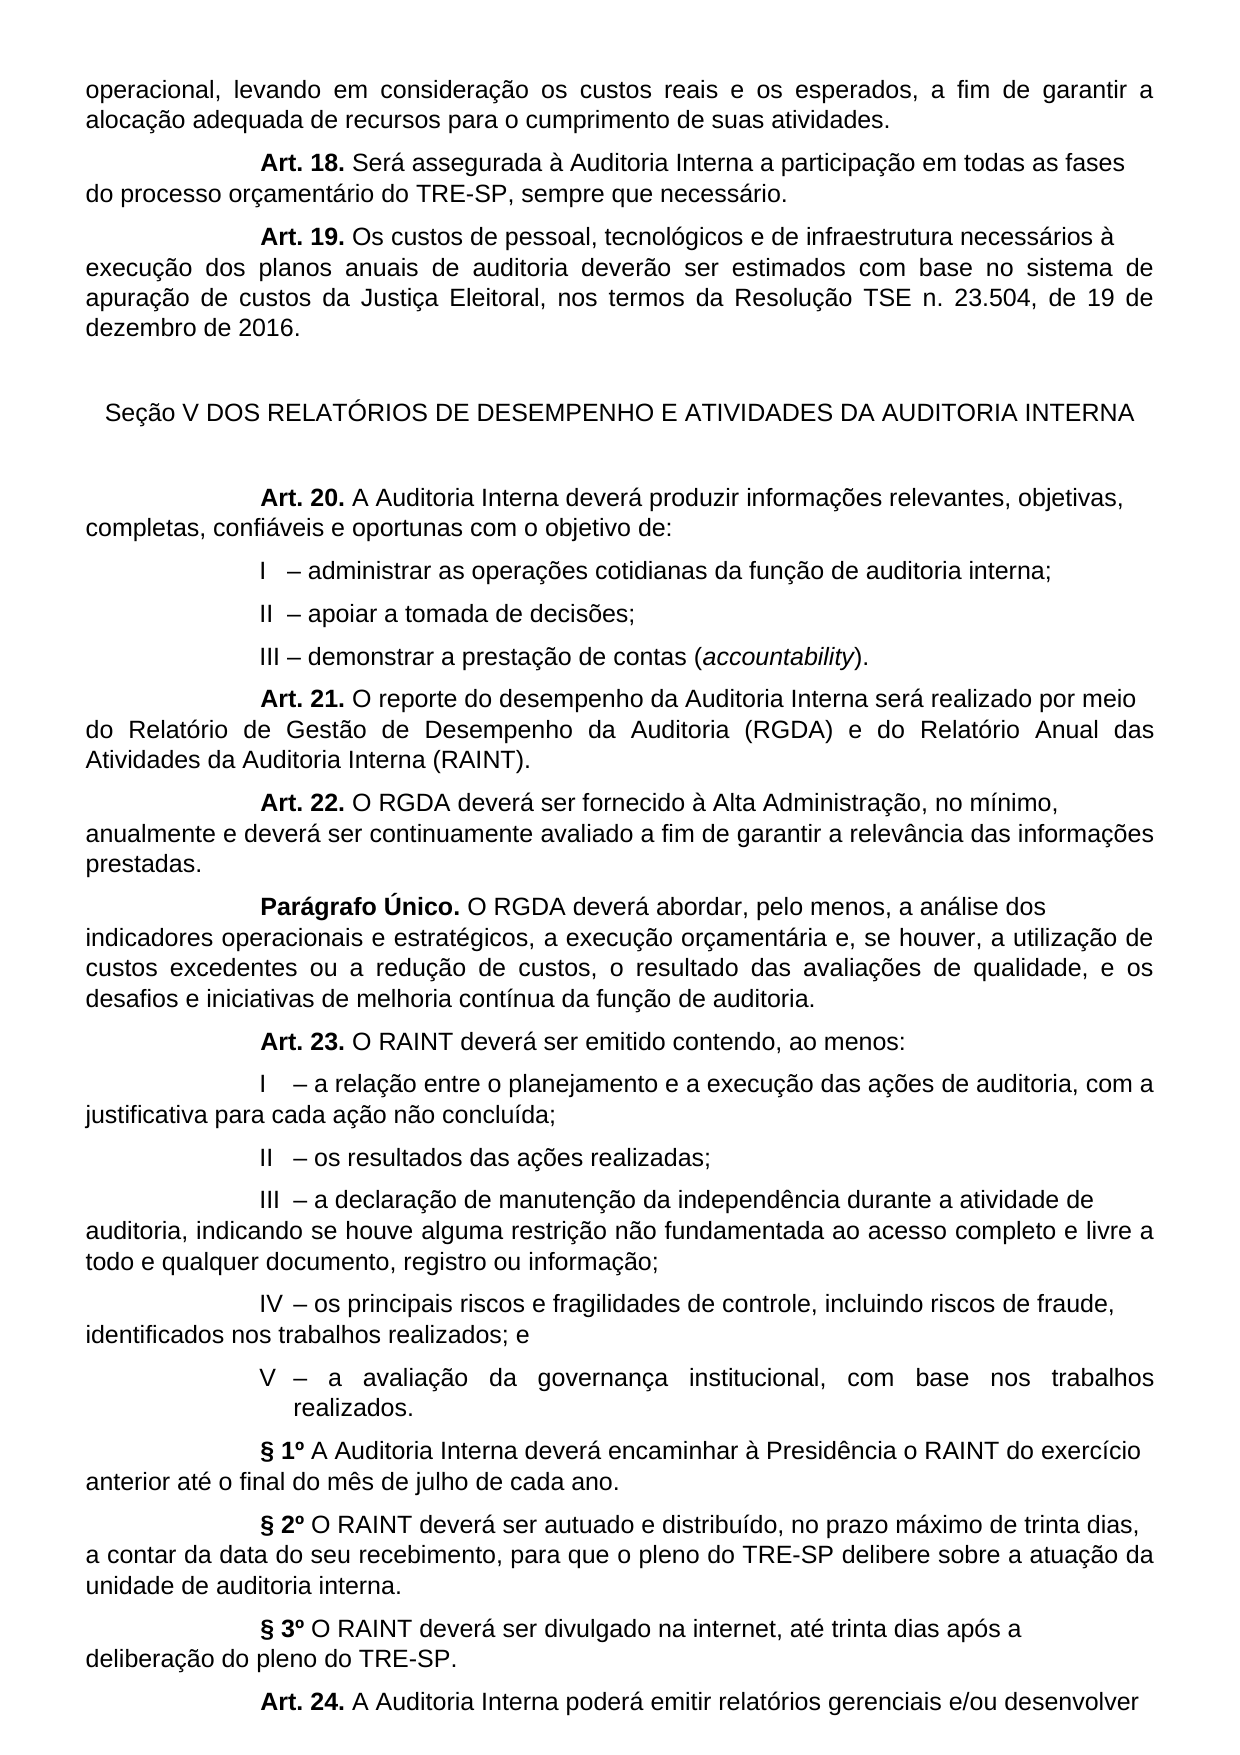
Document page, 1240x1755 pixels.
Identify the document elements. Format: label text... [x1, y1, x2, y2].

text Art. 23. O RAINT deverá ser emitido contendo, ao menos: [260, 1027, 1156, 1055]
text anterior até o final do mês de julho de cada ano. [85, 1467, 1156, 1496]
text justificativa para cada ação não concluída; [85, 1100, 1156, 1129]
text a contar da data do seu recebimento, para que o pleno do TRE-SP delibere sobre a atuação da unidade de auditoria interna. [85, 1541, 1156, 1600]
text auditoria, indicando se houve alguma restrição não fundamentada ao acesso completo e livre a todo e qualquer documento, registro ou informação; [85, 1216, 1156, 1276]
text Art. 24. A Auditoria Interna poderá emitir relatórios gerenciais e/ou desenvolver [260, 1687, 1156, 1716]
list – apoiar a tomada de decisões; [259, 599, 1156, 628]
subtitle Seção V DOS RELATÓRIOS DE DESEMPENHO E ATIVIDADES DA AUDITORIA INTERNA [75, 398, 1164, 427]
list – a avaliação da governança institucional, com base nos trabalhos realizados. [259, 1363, 1156, 1422]
text do processo orçamentário do TRE-SP, sempre que necessário. [85, 179, 1156, 208]
text § 2º O RAINT deverá ser autuado e distribuído, no prazo máximo de trinta dias, [260, 1510, 1156, 1538]
text completas, confiáveis e oportunas com o objetivo de: [85, 513, 1156, 542]
text Art. 21. O reporte do desempenho da Auditoria Interna será realizado por meio [260, 684, 1156, 713]
text Parágrafo Único. O RGDA deverá abordar, pelo menos, a análise dos [260, 892, 1156, 921]
text Art. 20. A Auditoria Interna deverá produzir informações relevantes, objetivas, [260, 483, 1156, 511]
text operacional, levando em consideração os custos reais e os esperados, a fim de garantir a alocação adequada de recursos para o cumprimento de suas atividades. [85, 75, 1156, 134]
text § 3º O RAINT deverá ser divulgado na internet, até trinta dias após a [260, 1614, 1156, 1642]
text deliberação do pleno do TRE-SP. [85, 1644, 1156, 1673]
list – a declaração de manutenção da independência durante a atividade de [259, 1186, 1156, 1214]
text identificados nos trabalhos realizados; e [85, 1320, 1156, 1349]
list – administrar as operações cotidianas da função de auditoria interna; [259, 556, 1156, 585]
text Art. 22. O RGDA deverá ser fornecido à Alta Administração, no mínimo, [260, 788, 1156, 817]
list – os resultados das ações realizadas; [259, 1143, 1156, 1172]
text indicadores operacionais e estratégicos, a execução orçamentária e, se houver, a utilização de custos excedentes ou a redução de custos, o resultado das avaliações de qualidade, e os desafios e iniciativas de melhoria contínua da função de auditoria. [85, 923, 1156, 1013]
list – os principais riscos e fragilidades de controle, incluindo riscos de fraude, [259, 1289, 1156, 1318]
list – demonstrar a prestação de contas (accountability). [259, 642, 1156, 670]
text anualmente e deverá ser continuamente avaliado a fim de garantir a relevância das informações prestadas. [85, 819, 1156, 878]
text Art. 18. Será assegurada à Auditoria Interna a participação em todas as fases [260, 148, 1156, 177]
text do Relatório de Gestão de Desempenho da Auditoria (RGDA) e do Relatório Anual das Atividades da Auditoria Interna (RAINT). [85, 715, 1156, 774]
text § 1º A Auditoria Interna deverá encaminhar à Presidência o RAINT do exercício [260, 1436, 1156, 1465]
text execução dos planos anuais de auditoria deverão ser estimados com base no sistema de apuração de custos da Justiça Eleitoral, nos termos da Resolução TSE n. 23.504, de 19 de dezembro de 2016. [85, 252, 1156, 342]
text Art. 19. Os custos de pessoal, tecnológicos e de infraestrutura necessários à [260, 222, 1156, 250]
list – a relação entre o planejamento e a execução das ações de auditoria, com a [259, 1069, 1156, 1098]
